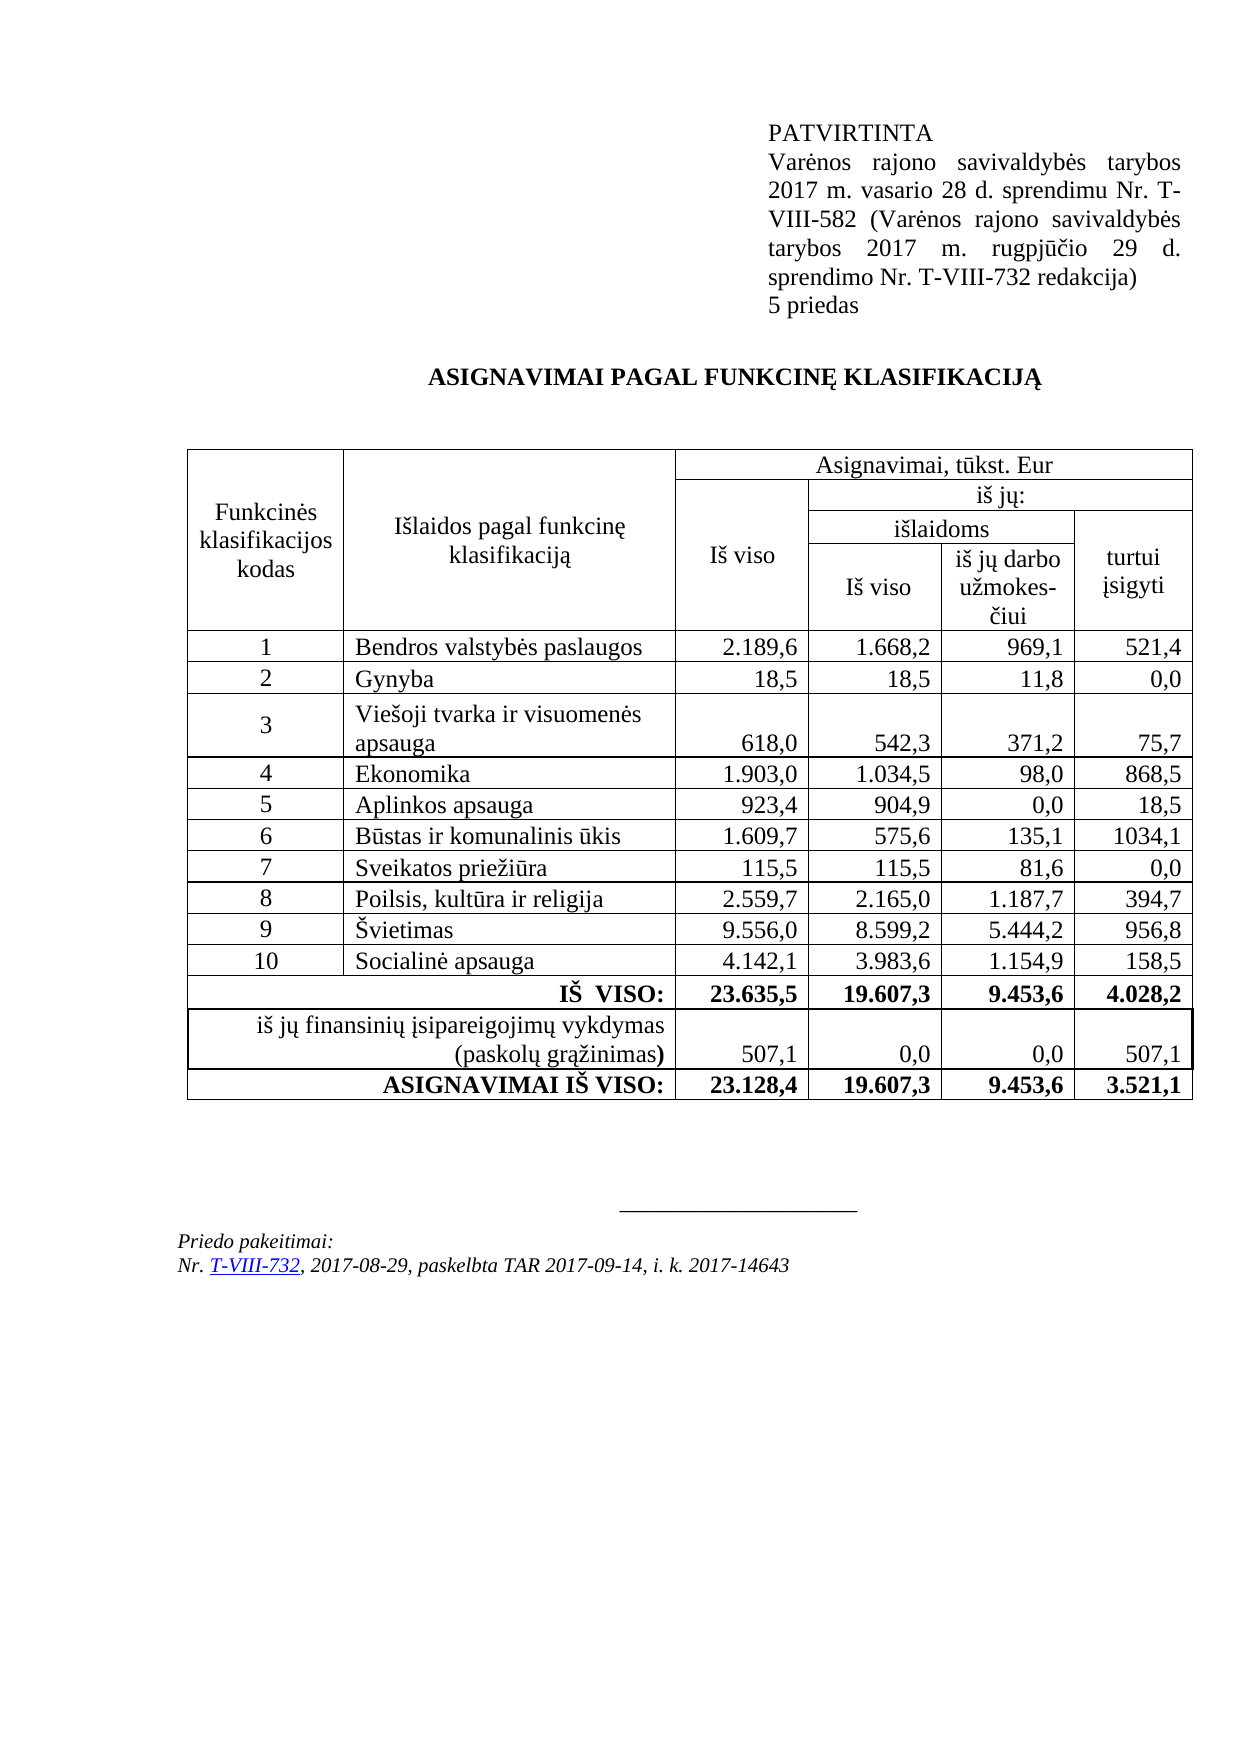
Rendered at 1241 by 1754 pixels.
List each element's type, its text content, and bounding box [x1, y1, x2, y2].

table_cell 18,5 [1075, 789, 1192, 819]
table_cell 4.028,2 [1075, 976, 1192, 1008]
table_cell 904,9 [809, 789, 941, 819]
table_cell 1.187,7 [942, 883, 1074, 913]
table_cell 575,6 [809, 820, 941, 850]
table_header Asignavimai, tūkst. Eur [676, 450, 1192, 478]
table_cell 9.556,0 [676, 914, 808, 944]
text Varėnos rajono savivaldybės tarybos 2017 m. vasario 28 d. sprendimu Nr. T-VIII-582 (Varėnos rajono savivaldybės tarybos 2017 m. rugpjūčio 29 d. sprendimo Nr. T-VIII-732 redakcija) [768, 147, 1181, 291]
table_cell 542,3 [809, 694, 941, 756]
table_cell 115,5 [809, 851, 941, 881]
table_cell Socialinė apsauga [344, 945, 675, 975]
table_cell 1034,1 [1075, 820, 1192, 850]
table_cell 19.607,3 [809, 1070, 941, 1099]
table_cell 9 [188, 914, 343, 944]
table_cell Aplinkos apsauga [344, 789, 675, 819]
table_cell turtui įsigyti [1075, 511, 1192, 630]
text Nr. T-VIII-732, 2017-08-29, paskelbta TAR 2017-09-14, i. k. 2017-14643 [177, 1253, 1181, 1277]
text ASIGNAVIMAI PAGAL FUNKCINĘ KLASIFIKACIJĄ [177, 362, 1181, 391]
table_cell Ekonomika [344, 758, 675, 788]
table_cell 1.903,0 [676, 758, 808, 788]
table_cell 3 [188, 694, 343, 756]
table_cell 923,4 [676, 789, 808, 819]
table_cell 5.444,2 [942, 914, 1074, 944]
table_cell 4 [188, 758, 343, 788]
table_cell Iš viso [676, 480, 808, 630]
table_cell IŠ VISO: [188, 976, 675, 1008]
table_cell 1.609,7 [676, 820, 808, 850]
table_cell 19.607,3 [809, 976, 941, 1008]
table_cell iš jų: [809, 480, 1192, 510]
table_cell 2.165,0 [809, 883, 941, 913]
table_cell 1.154,9 [942, 945, 1074, 975]
table_cell 0,0 [1075, 662, 1192, 692]
table_header Funkcinės klasifikacijos kodas [188, 450, 343, 630]
table_cell Būstas ir komunalinis ūkis [344, 820, 675, 850]
table_cell 23.128,4 [676, 1070, 808, 1099]
table_cell 2 [188, 662, 343, 692]
table_cell 18,5 [676, 662, 808, 692]
table_cell 9.453,6 [942, 1070, 1074, 1099]
table_cell 618,0 [676, 694, 808, 756]
table_cell 9.453,6 [942, 976, 1074, 1008]
table_cell 5 [188, 789, 343, 819]
table_cell 507,1 [676, 1010, 808, 1068]
table_cell 0,0 [1075, 851, 1192, 881]
text 5 priedas [768, 291, 1181, 319]
table_cell 11,8 [942, 662, 1074, 692]
table_cell 969,1 [942, 631, 1074, 661]
table_cell 956,8 [1075, 914, 1192, 944]
table_cell 868,5 [1075, 758, 1192, 788]
table_cell 10 [188, 945, 343, 975]
table_cell 2.189,6 [676, 631, 808, 661]
table_cell 1 [188, 631, 343, 661]
table_cell 2.559,7 [676, 883, 808, 913]
table_cell Gynyba [344, 662, 675, 692]
table_cell 8 [188, 883, 343, 913]
table_cell 6 [188, 820, 343, 850]
table_cell 8.599,2 [809, 914, 941, 944]
table_cell Poilsis, kultūra ir religija [344, 883, 675, 913]
table_cell ASIGNAVIMAI IŠ VISO: [188, 1070, 675, 1099]
table_cell 507,1 [1075, 1010, 1191, 1068]
table_cell 23.635,5 [676, 976, 808, 1008]
table_cell 1.034,5 [809, 758, 941, 788]
table_cell 75,7 [1075, 694, 1192, 756]
text ___________________ [177, 1186, 1181, 1215]
table_cell 158,5 [1075, 945, 1192, 975]
table_cell Bendros valstybės paslaugos [344, 631, 675, 661]
table_cell 394,7 [1075, 883, 1192, 913]
table_cell Sveikatos priežiūra [344, 851, 675, 881]
table_cell 7 [188, 851, 343, 881]
table_cell 135,1 [942, 820, 1074, 850]
table_cell 371,2 [942, 694, 1074, 756]
text PATVIRTINTA [768, 118, 1181, 147]
table_cell išlaidoms [809, 511, 1074, 543]
table_cell Iš viso [809, 544, 941, 630]
table_cell iš jų finansinių įsipareigojimų vykdymas (paskolų grąžinimas) [189, 1010, 675, 1068]
table_cell 521,4 [1075, 631, 1192, 661]
table_cell Švietimas [344, 914, 675, 944]
table_header Išlaidos pagal funkcinę klasifikaciją [344, 450, 675, 630]
table_cell 18,5 [809, 662, 941, 692]
text Priedo pakeitimai: [177, 1229, 1181, 1253]
table_cell 1.668,2 [809, 631, 941, 661]
table_cell 81,6 [942, 851, 1074, 881]
table_cell 0,0 [942, 1010, 1074, 1068]
table_cell Viešoji tvarka ir visuomenės apsauga [344, 694, 675, 756]
table_cell 3.521,1 [1075, 1070, 1192, 1099]
table_cell iš jų darbo užmokes-čiui [942, 544, 1074, 630]
table_cell 115,5 [676, 851, 808, 881]
table_cell 4.142,1 [676, 945, 808, 975]
table_cell 3.983,6 [809, 945, 941, 975]
table_cell 98,0 [942, 758, 1074, 788]
table_cell 0,0 [942, 789, 1074, 819]
table_cell 0,0 [809, 1010, 941, 1068]
